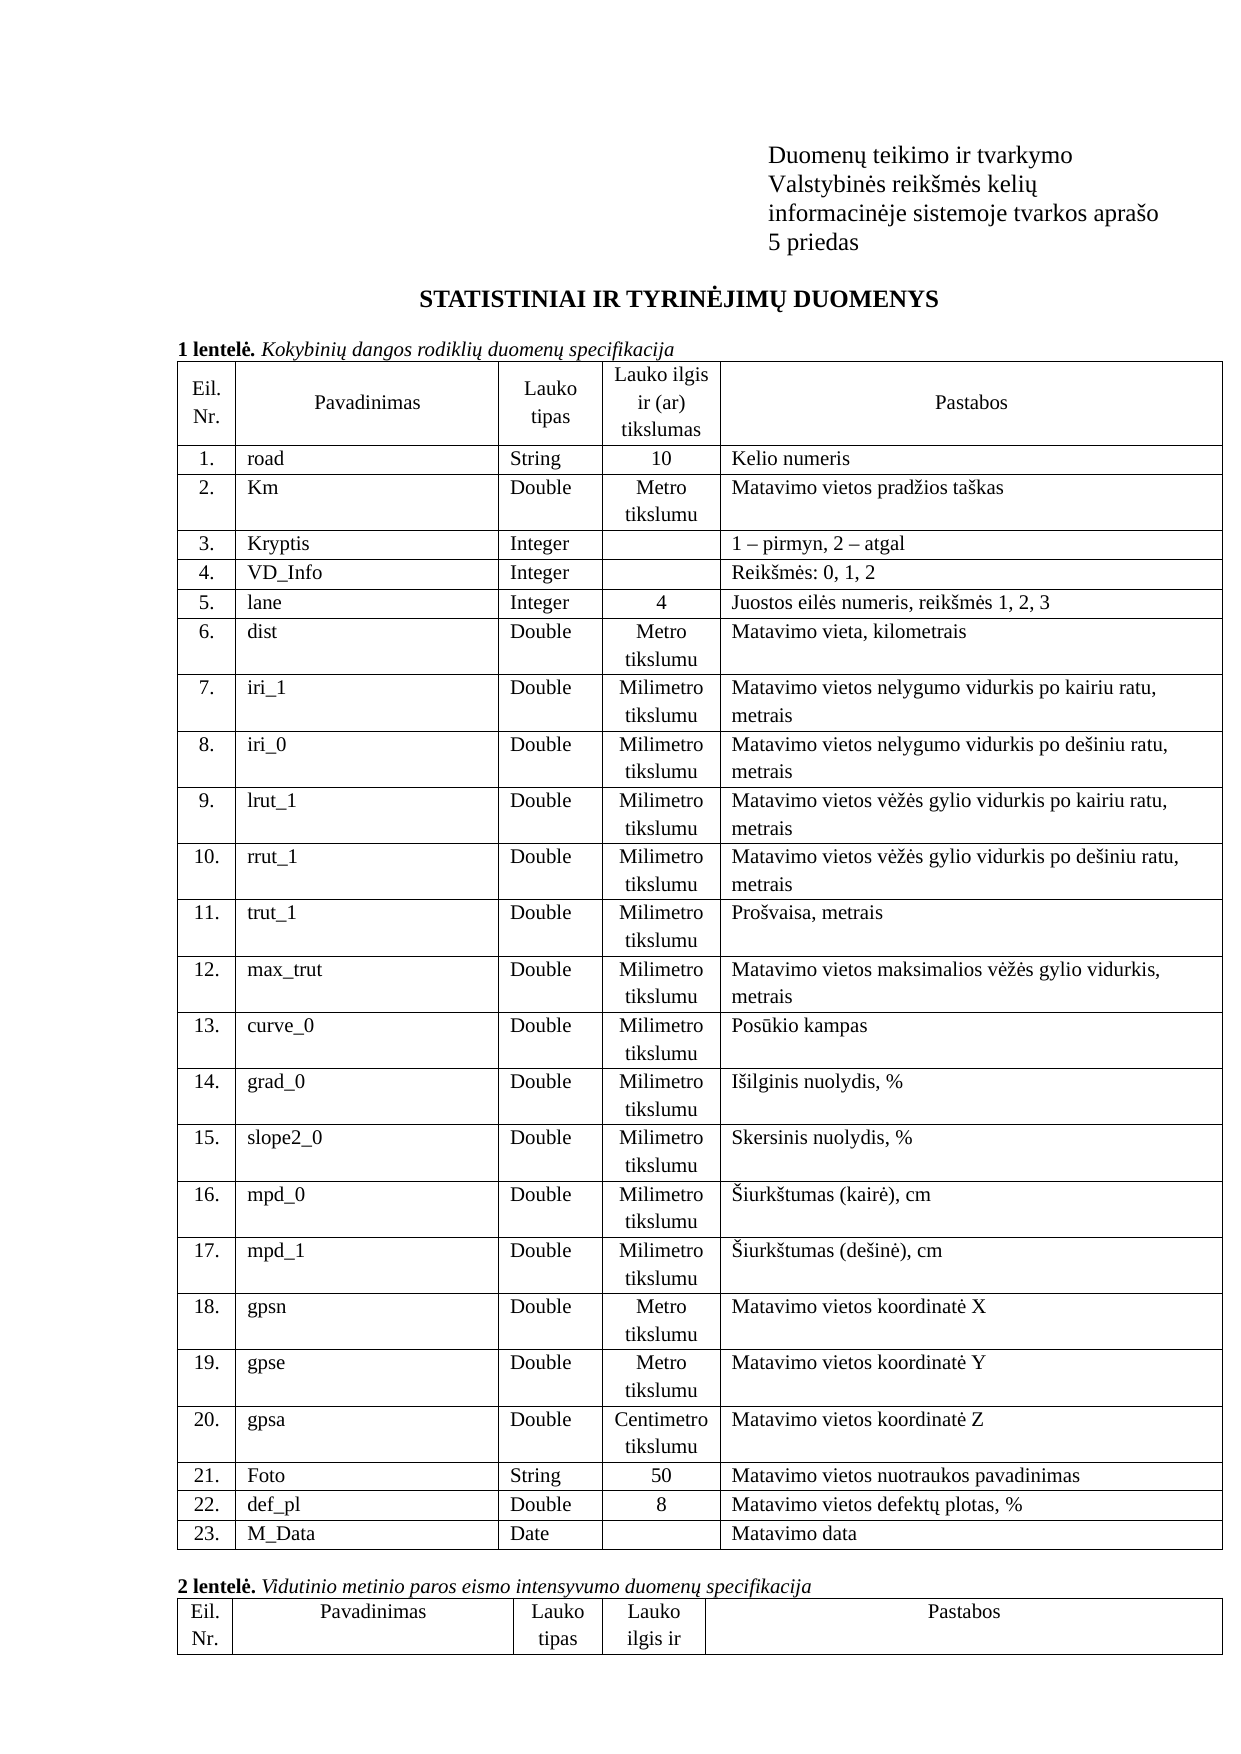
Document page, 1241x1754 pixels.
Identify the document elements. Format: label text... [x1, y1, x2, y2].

table_cell Double [499, 1407, 602, 1462]
table_header Pastabos [706, 1599, 1222, 1654]
table_cell Metro tikslumu [603, 619, 720, 674]
table_header Lauko ilgis ir (ar) tikslumas [603, 362, 720, 445]
table_cell 8 [603, 1491, 720, 1520]
table_cell 50 [603, 1463, 720, 1490]
table_cell Foto [236, 1463, 498, 1490]
table_cell Double [499, 1238, 602, 1293]
table_cell Milimetro tikslumu [603, 1238, 720, 1293]
table_cell Date [499, 1521, 602, 1548]
table_cell Double [499, 957, 602, 1012]
table_cell Integer [499, 531, 602, 559]
table_cell Double [499, 675, 602, 731]
table_cell Double [499, 1013, 602, 1068]
table_cell 9. [178, 788, 235, 843]
table_cell trut_1 [236, 900, 498, 956]
table_cell String [499, 446, 602, 474]
table_cell 1 – pirmyn, 2 – atgal [721, 531, 1222, 559]
table_cell Matavimo vietos defektų plotas, % [721, 1491, 1222, 1520]
table_cell Double [499, 732, 602, 787]
table_cell mpd_0 [236, 1182, 498, 1237]
table_header Eil. Nr. [178, 1599, 232, 1654]
table_cell Milimetro tikslumu [603, 1069, 720, 1124]
table_cell [603, 1521, 720, 1548]
text 5 priedas [768, 227, 1181, 256]
table_cell Milimetro tikslumu [603, 957, 720, 1012]
table_cell Šiurkštumas (kairė), cm [721, 1182, 1222, 1237]
table_cell M_Data [236, 1521, 498, 1548]
table_cell Matavimo vietos koordinatė Y [721, 1350, 1222, 1406]
table_cell Double [499, 475, 602, 530]
table_cell Matavimo vietos vėžės gylio vidurkis po dešiniu ratu, metrais [721, 844, 1222, 899]
table_header Lauko tipas [499, 362, 602, 445]
table_cell 2. [178, 475, 235, 530]
table_cell rrut_1 [236, 844, 498, 899]
table_cell mpd_1 [236, 1238, 498, 1293]
table_cell Milimetro tikslumu [603, 1182, 720, 1237]
table_cell 15. [178, 1125, 235, 1181]
table_cell road [236, 446, 498, 474]
table_cell gpse [236, 1350, 498, 1406]
table_cell Posūkio kampas [721, 1013, 1222, 1068]
table_cell Double [499, 1182, 602, 1237]
table_cell Km [236, 475, 498, 530]
table_cell iri_1 [236, 675, 498, 731]
table_cell Double [499, 1491, 602, 1520]
table_cell max_trut [236, 957, 498, 1012]
table_cell Double [499, 900, 602, 956]
table_cell curve_0 [236, 1013, 498, 1068]
table_cell Išilginis nuolydis, % [721, 1069, 1222, 1124]
table_cell Matavimo data [721, 1521, 1222, 1548]
table_cell Skersinis nuolydis, % [721, 1125, 1222, 1181]
table_cell 3. [178, 531, 235, 559]
table_cell 11. [178, 900, 235, 956]
table_header Lauko tipas [514, 1599, 602, 1654]
table_cell Milimetro tikslumu [603, 900, 720, 956]
table_cell 6. [178, 619, 235, 674]
table_cell Milimetro tikslumu [603, 1125, 720, 1181]
table_cell Metro tikslumu [603, 1350, 720, 1406]
table_cell 7. [178, 675, 235, 731]
text 1 lentelė. Kokybinių dangos rodiklių duomenų specifikacija [177, 337, 1181, 361]
table_cell Matavimo vietos maksimalios vėžės gylio vidurkis, metrais [721, 957, 1222, 1012]
table_cell Double [499, 619, 602, 674]
table_cell Kryptis [236, 531, 498, 559]
table_cell Centimetro tikslumu [603, 1407, 720, 1462]
table_cell Matavimo vietos nuotraukos pavadinimas [721, 1463, 1222, 1490]
table_cell gpsa [236, 1407, 498, 1462]
table_cell 23. [178, 1521, 235, 1548]
table_cell 10 [603, 446, 720, 474]
table_cell 17. [178, 1238, 235, 1293]
table_cell 4. [178, 560, 235, 589]
table_cell Matavimo vieta, kilometrais [721, 619, 1222, 674]
table_cell 10. [178, 844, 235, 899]
table_cell 12. [178, 957, 235, 1012]
table_cell Milimetro tikslumu [603, 1013, 720, 1068]
table_cell 21. [178, 1463, 235, 1490]
table_cell Kelio numeris [721, 446, 1222, 474]
table_cell grad_0 [236, 1069, 498, 1124]
table_cell Matavimo vietos pradžios taškas [721, 475, 1222, 530]
table_cell String [499, 1463, 602, 1490]
table_cell 1. [178, 446, 235, 474]
table_cell 16. [178, 1182, 235, 1237]
table_cell Double [499, 844, 602, 899]
table_header Pastabos [721, 362, 1222, 445]
text STATISTINIAI IR TYRINĖJIMŲ DUOMENYS [177, 284, 1181, 313]
table_cell Double [499, 788, 602, 843]
table_cell iri_0 [236, 732, 498, 787]
table_cell Double [499, 1350, 602, 1406]
table_cell Integer [499, 590, 602, 618]
table_cell 18. [178, 1294, 235, 1349]
table_cell Matavimo vietos nelygumo vidurkis po kairiu ratu, metrais [721, 675, 1222, 731]
table_cell Metro tikslumu [603, 475, 720, 530]
table_cell Milimetro tikslumu [603, 732, 720, 787]
table_cell Prošvaisa, metrais [721, 900, 1222, 956]
table_cell lrut_1 [236, 788, 498, 843]
table_cell Milimetro tikslumu [603, 675, 720, 731]
table_cell 22. [178, 1491, 235, 1520]
table_cell Double [499, 1125, 602, 1181]
text Duomenų teikimo ir tvarkymo Valstybinės reikšmės kelių informacinėje sistemoje tvarkos aprašo [768, 141, 1181, 227]
table_cell def_pl [236, 1491, 498, 1520]
table_cell 5. [178, 590, 235, 618]
table_cell gpsn [236, 1294, 498, 1349]
table_cell 14. [178, 1069, 235, 1124]
table_cell dist [236, 619, 498, 674]
table_cell [603, 531, 720, 559]
table_cell 4 [603, 590, 720, 618]
table_cell Matavimo vietos koordinatė X [721, 1294, 1222, 1349]
table_cell 8. [178, 732, 235, 787]
table_cell [603, 560, 720, 589]
table_header Lauko ilgis ir [603, 1599, 705, 1654]
text 2 lentelė. Vidutinio metinio paros eismo intensyvumo duomenų specifikacija [177, 1573, 1181, 1598]
table_cell 19. [178, 1350, 235, 1406]
table_cell lane [236, 590, 498, 618]
table_cell VD_Info [236, 560, 498, 589]
table_cell Šiurkštumas (dešinė), cm [721, 1238, 1222, 1293]
table_cell Integer [499, 560, 602, 589]
table_cell slope2_0 [236, 1125, 498, 1181]
table_cell Double [499, 1069, 602, 1124]
table_cell Juostos eilės numeris, reikšmės 1, 2, 3 [721, 590, 1222, 618]
table_cell Double [499, 1294, 602, 1349]
table_cell Milimetro tikslumu [603, 788, 720, 843]
table_header Pavadinimas [236, 362, 498, 445]
table_cell Metro tikslumu [603, 1294, 720, 1349]
table_cell 20. [178, 1407, 235, 1462]
table_header Pavadinimas [233, 1599, 513, 1654]
table_cell 13. [178, 1013, 235, 1068]
table_cell Matavimo vietos koordinatė Z [721, 1407, 1222, 1462]
table_cell Reikšmės: 0, 1, 2 [721, 560, 1222, 589]
table_cell Matavimo vietos nelygumo vidurkis po dešiniu ratu, metrais [721, 732, 1222, 787]
table_cell Matavimo vietos vėžės gylio vidurkis po kairiu ratu, metrais [721, 788, 1222, 843]
table_cell Milimetro tikslumu [603, 844, 720, 899]
table_header Eil. Nr. [178, 362, 235, 445]
